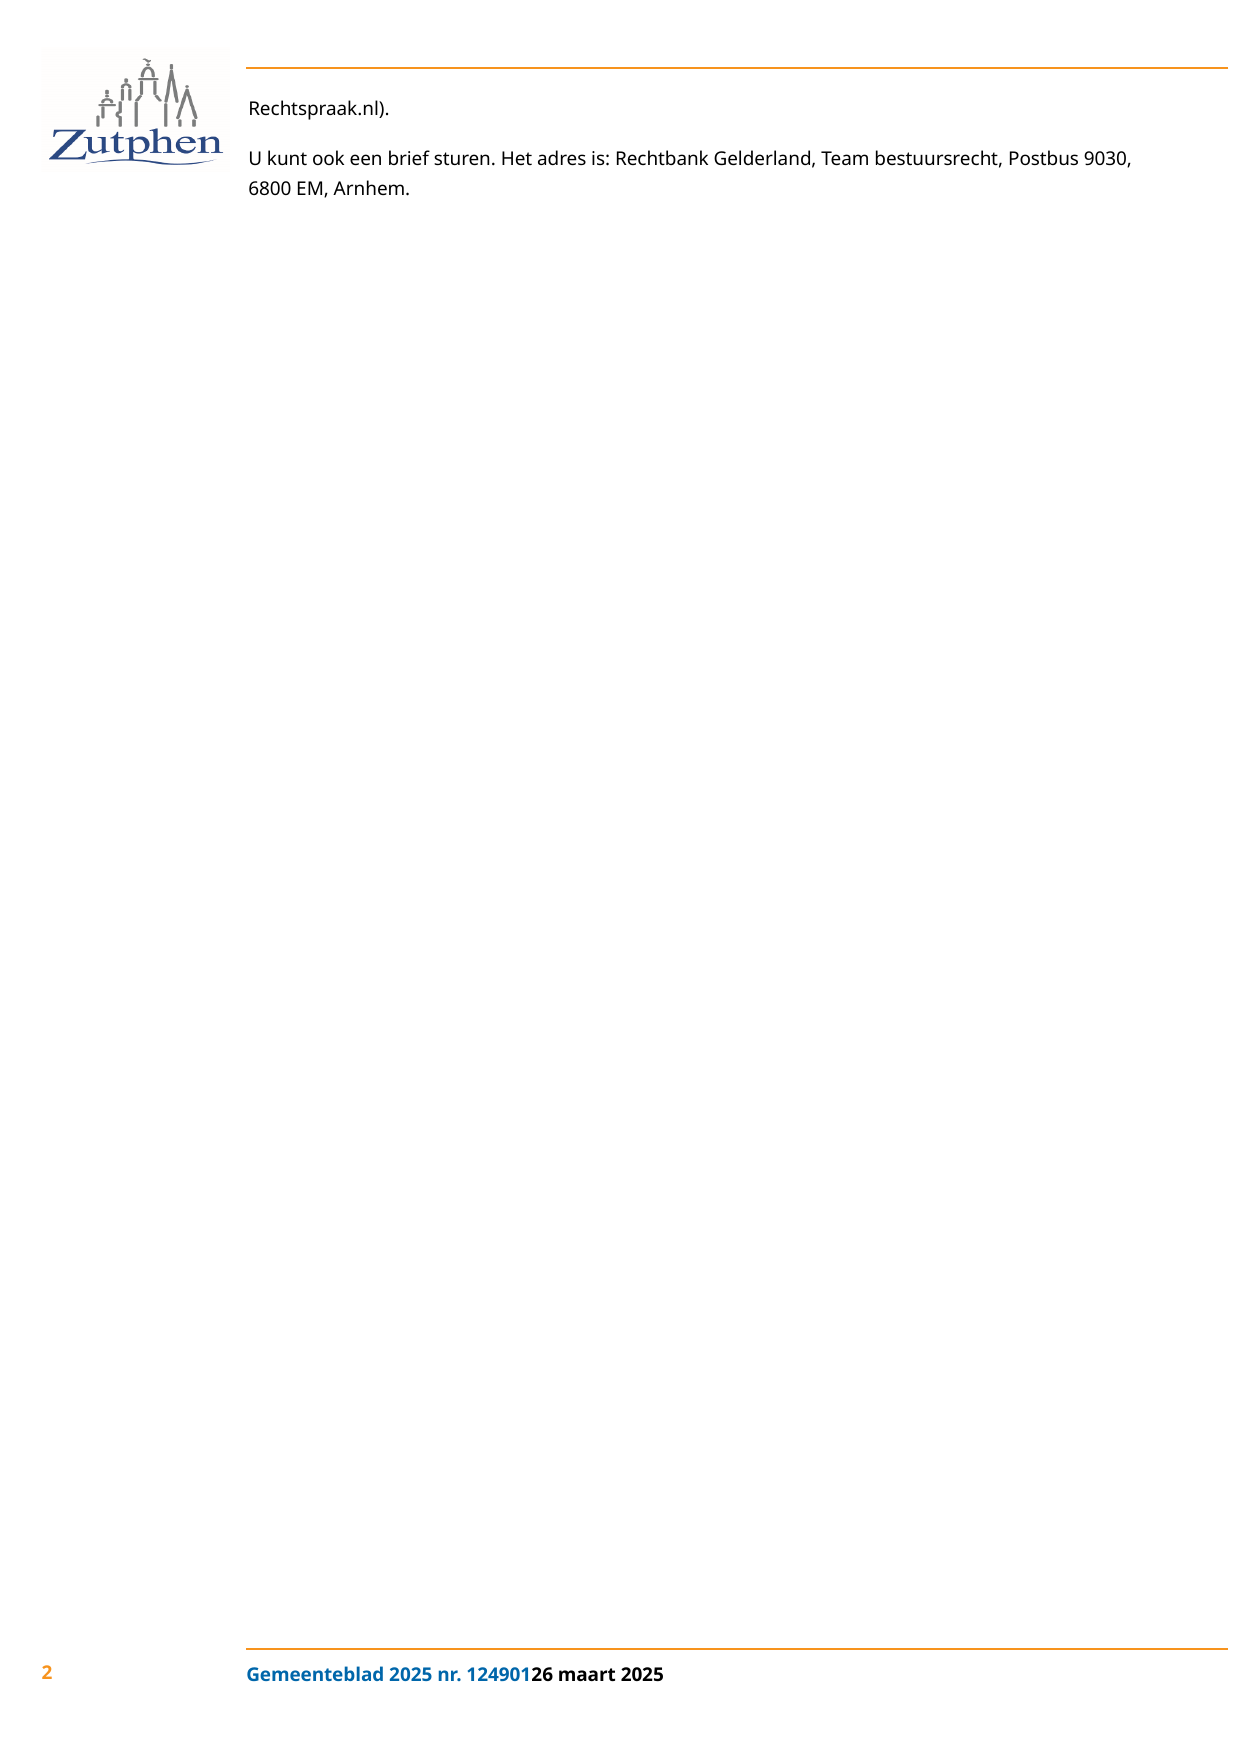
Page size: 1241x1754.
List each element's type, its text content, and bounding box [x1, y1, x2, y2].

text U kunt ook een brief sturen. Het adres is: Rechtbank Gelderland, Team bestuursrecht, Postbus 9030, 6800 EM, Arnhem. [248, 145, 1152, 201]
text Rechtspraak.nl). [248, 95, 1152, 121]
picture [41, 47, 231, 172]
